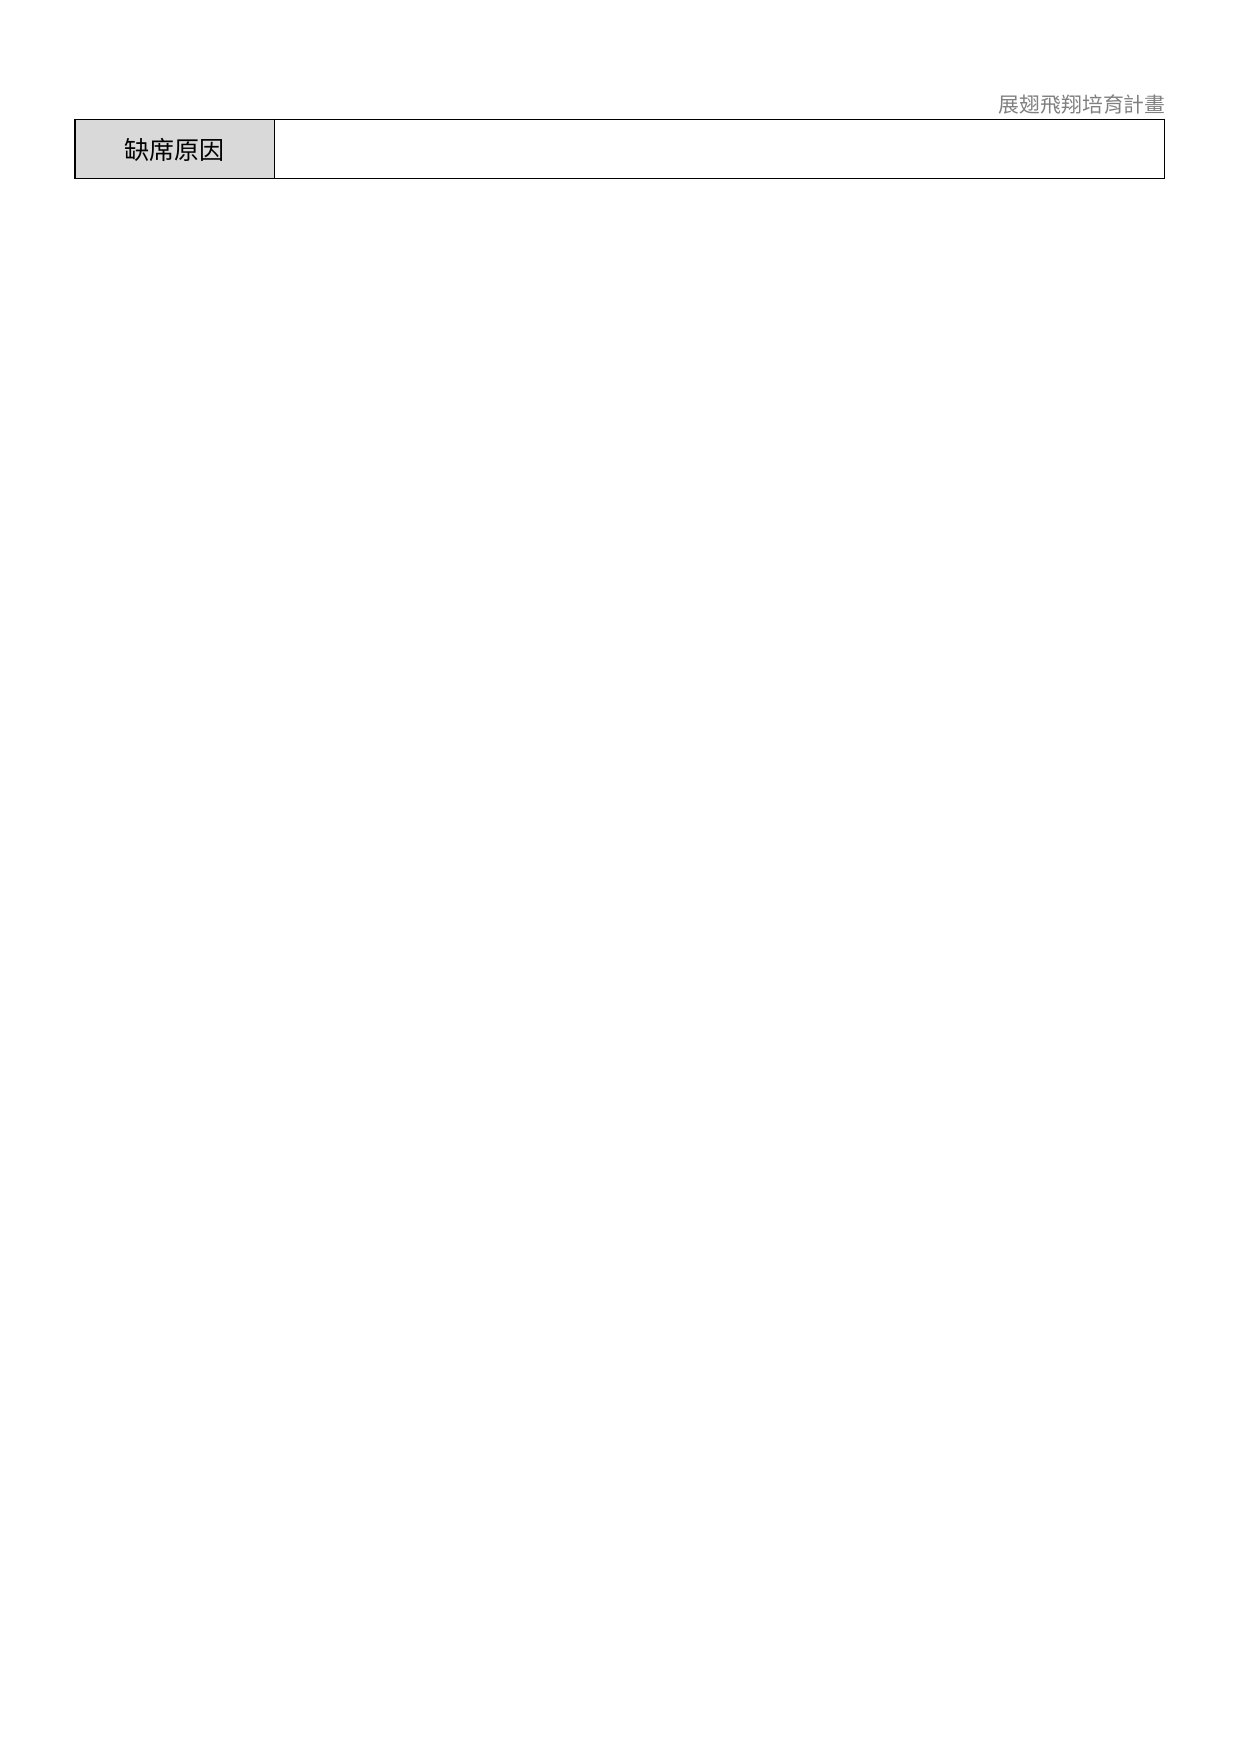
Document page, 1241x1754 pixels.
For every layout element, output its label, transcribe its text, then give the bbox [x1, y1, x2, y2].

table_cell [275, 120, 1164, 178]
table_cell 缺席原因 [76, 120, 274, 178]
